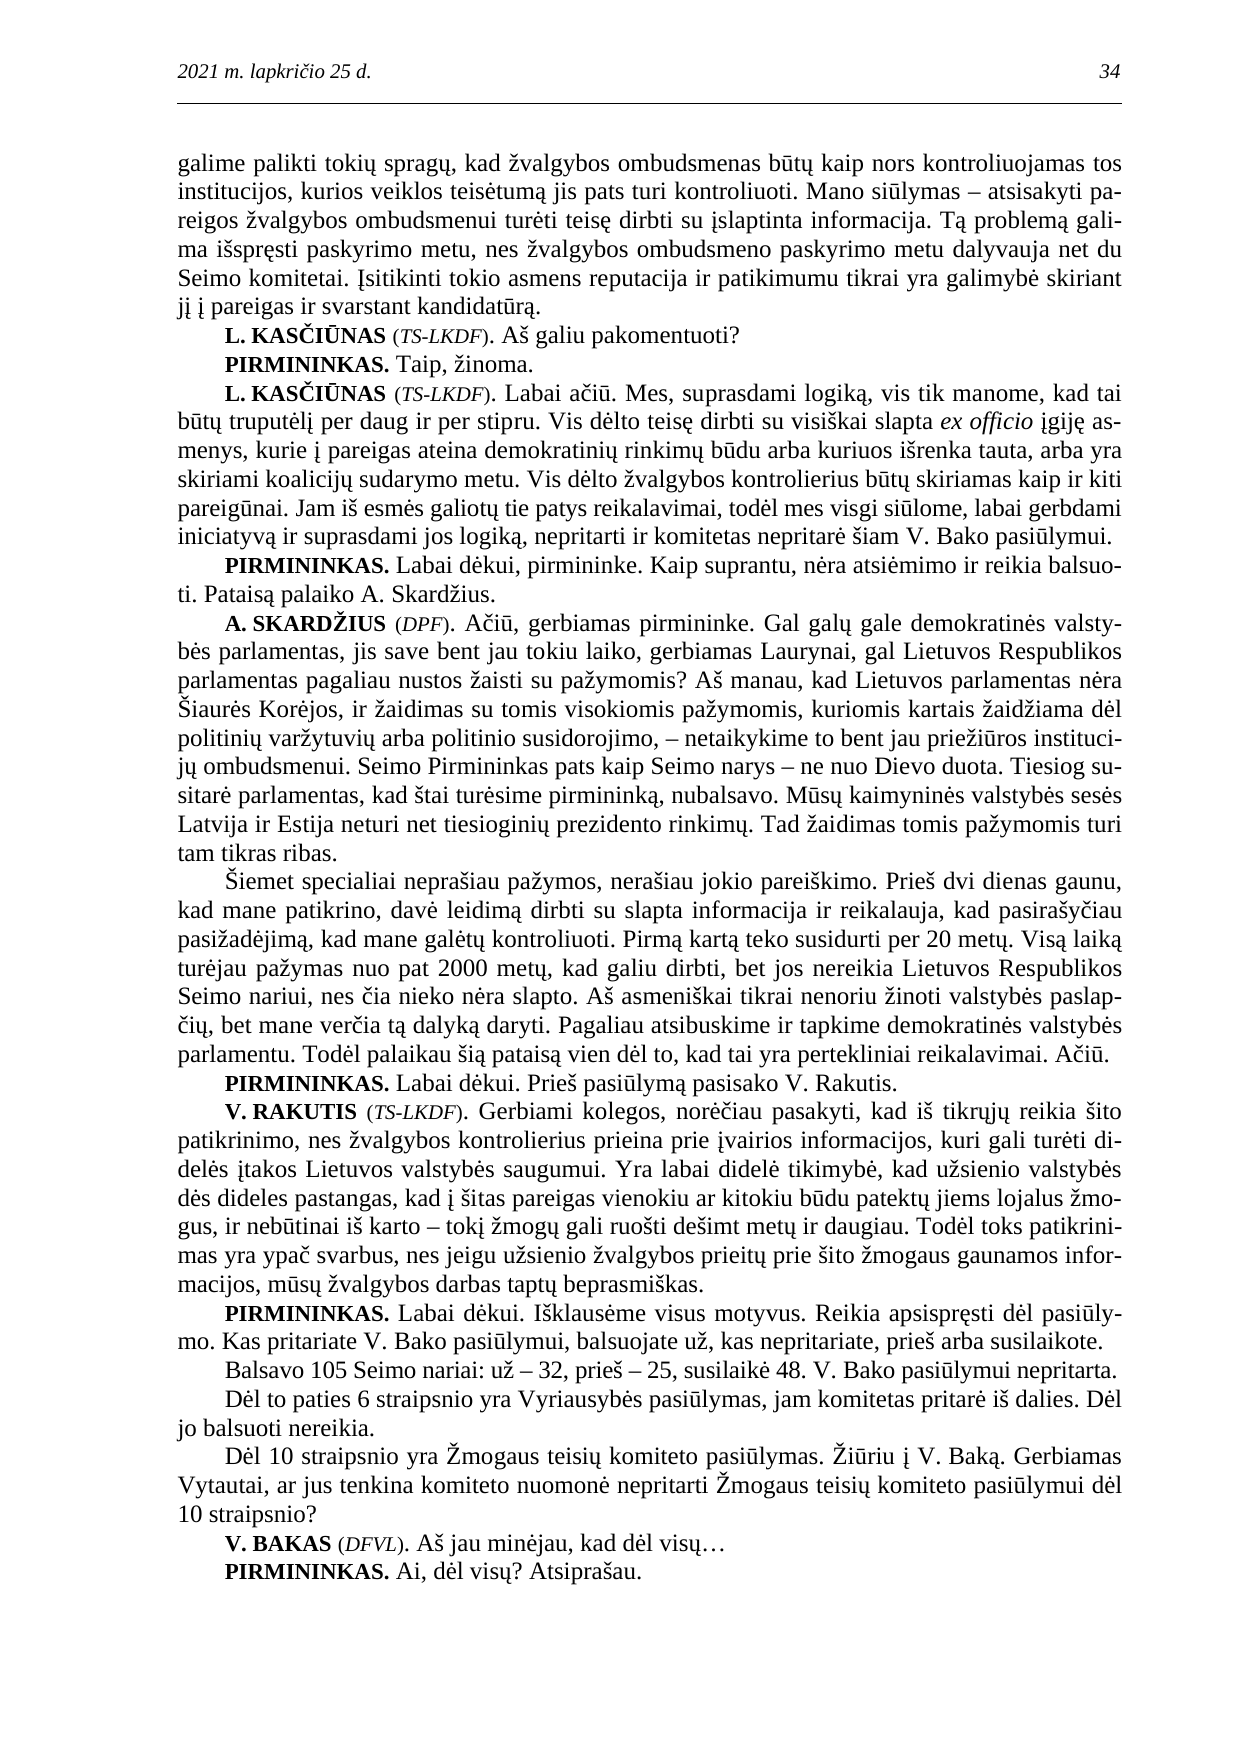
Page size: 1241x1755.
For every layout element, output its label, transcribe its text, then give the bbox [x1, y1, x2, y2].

text Dėl to pa­ties 6 straips­nio yra Vy­riau­sy­bės pa­siū­ly­mas, jam ko­mi­te­tas pri­ta­rė iš da­lies. Dėl jo bal­suo­ti ne­rei­kia. [177, 1384, 1122, 1441]
text PIRMININKAS. Ai, dėl vi­sų? At­si­pra­šau. [177, 1556, 1122, 1585]
text V. RAKUTIS (TS-LKDF). Ger­bia­mi ko­le­gos, no­rė­čiau pa­sa­ky­ti, kad iš tik­rų­jų rei­kia ši­to pa­tik­ri­ni­mo, nes žval­gy­bos kon­tro­lie­rius pri­ei­na prie įvai­rios in­for­ma­ci­jos, ku­ri ga­li tu­rė­ti di­de­lės įta­kos Lie­tu­vos vals­ty­bės sau­gu­mui. Yra la­bai di­de­lė ti­ki­my­bė, kad už­sie­nio vals­ty­bės dės di­de­les pa­stan­gas, kad į ši­tas pa­rei­gas vie­no­kiu ar ki­to­kiu bū­du pa­tek­tų jiems lo­ja­lus žmo­gus, ir ne­bū­ti­nai iš kar­to – to­kį žmo­gų ga­li ruoš­ti dešimt me­tų ir dau­giau. To­dėl toks pa­tik­ri­ni­mas yra ypač svar­bus, nes jei­gu už­sie­nio žval­gy­bos pri­ei­tų prie ši­to žmo­gaus gau­na­mos in­for­ma­ci­jos, mū­sų žval­gy­bos dar­bas tap­tų be­pras­miš­kas. [177, 1096, 1122, 1298]
text L. KASČIŪNAS (TS-LKDF). Aš ga­liu pa­ko­men­tuo­ti? [177, 320, 1122, 349]
text Bal­sa­vo 105 Sei­mo na­riai: už – 32, prieš – 25, su­si­lai­kė 48. V. Ba­ko pa­siū­ly­mui ne­pri­tar­ta. [177, 1355, 1122, 1384]
text L. KASČIŪNAS (TS-LKDF). La­bai ačiū. Mes, su­pras­da­mi lo­gi­ką, vis tik ma­no­me, kad tai bū­tų tru­pu­tė­lį per daug ir per stip­ru. Vis dėl­to tei­sę dirb­ti su vi­siš­kai slap­ta ex officio įgi­ję as­me­nys, ku­rie į pa­rei­gas at­ei­na de­mo­kra­tinių rin­ki­mų bū­du ar­ba ku­riuos iš­ren­ka tau­ta, ar­ba yra ski­ria­mi ko­a­li­ci­jų su­da­ry­mo me­tu. Vis dėl­to žval­gy­bos kon­tro­lie­rius bū­tų ski­ria­mas kaip ir ki­ti pa­rei­gū­nai. Jam iš es­mės ga­lio­tų tie pa­tys rei­ka­la­vi­mai, to­dėl mes vis­gi siū­lo­me, la­bai gerb­da­mi ini­cia­ty­vą ir su­pras­da­mi jos lo­gi­ką, ne­pri­tar­ti ir ko­mi­te­tas ne­pri­ta­rė šiam V. Ba­ko pa­siū­ly­mui. [177, 378, 1122, 550]
text V. BAKAS (DFVL). Aš jau mi­nė­jau, kad dėl vi­sų… [177, 1528, 1122, 1556]
text PIRMININKAS. La­bai dė­kui, pir­mi­nin­ke. Kaip su­pran­tu, nė­ra at­si­ė­mi­mo ir rei­kia bal­suo­ti. Pa­tai­są pa­lai­ko A. Skar­džius. [177, 550, 1122, 608]
text Šie­met spe­cia­liai ne­pra­šiau pa­žy­mos, ne­ra­šiau jo­kio pa­reiš­ki­mo. Prieš dvi die­nas gau­nu, kad ma­ne pa­tik­ri­no, da­vė lei­di­mą dirb­ti su slap­ta in­for­ma­ci­ja ir rei­ka­lau­ja, kad pa­si­ra­šy­čiau pa­si­ža­dė­ji­mą, kad ma­ne ga­lė­tų kon­tro­liuo­ti. Pir­mą kar­tą te­ko su­si­dur­ti per 20 me­tų. Vi­są lai­ką tu­rė­jau pa­žy­mas nuo pat 2000 me­tų, kad ga­liu dirb­ti, bet jos ne­rei­kia Lie­tu­vos Res­pub­li­kos Sei­mo na­riui, nes čia nie­ko nė­ra slap­to. Aš as­me­niš­kai tik­rai ne­no­riu ži­no­ti vals­ty­bės pa­slap­čių, bet ma­ne ver­čia tą da­ly­ką da­ry­ti. Pa­ga­liau at­si­bus­ki­me ir tap­ki­me de­mo­kra­tinės vals­ty­bės par­la­men­tu. To­dėl pa­lai­kau šią pa­tai­są vien dėl to, kad tai yra per­tek­li­niai rei­ka­la­vi­mai. Ačiū. [177, 866, 1122, 1068]
text PIRMININKAS. La­bai dė­kui. Iš­klau­sė­me vi­sus mo­ty­vus. Rei­kia ap­si­spręs­ti dėl pa­siū­ly­mo. Kas pri­ta­ria­te V. Ba­ko pa­siū­ly­mui, bal­suo­ja­te už, kas ne­pri­ta­ria­te, prieš ar­ba su­si­lai­ko­te. [177, 1298, 1122, 1355]
text PIRMININKAS. Taip, ži­no­ma. [177, 349, 1122, 378]
text ga­li­me pa­lik­ti to­kių spra­gų, kad žval­gy­bos om­bud­sme­nas bū­tų kaip nors kon­tro­liuo­ja­mas tos ins­ti­tu­ci­jos, ku­rios veik­los tei­sė­tu­mą jis pats tu­ri kon­tro­liuo­ti. Ma­no siū­ly­mas – at­si­sa­ky­ti pa­rei­gos žval­gy­bos om­bud­sme­nui tu­rė­ti tei­sę dirb­ti su įslap­tin­ta in­for­ma­ci­ja. Tą pro­ble­mą ga­li­ma iš­spręs­ti pa­sky­ri­mo me­tu, nes žval­gy­bos om­bud­sme­no pa­sky­ri­mo me­tu da­ly­vau­ja net du Sei­mo ko­mi­te­tai. Įsi­ti­kin­ti to­kio as­mens re­pu­ta­ci­ja ir pa­ti­ki­mu­mu tik­rai yra ga­li­my­bė ski­riant jį į pa­rei­gas ir svars­tant kan­di­da­tū­rą. [177, 148, 1122, 320]
text PIRMININKAS. La­bai dė­kui. Prieš pa­siū­ly­mą pa­si­sa­ko V. Ra­ku­tis. [177, 1068, 1122, 1096]
text Dėl 10 straips­nio yra Žmo­gaus tei­sių ko­mi­te­to pa­siū­ly­mas. Žiū­riu į V. Ba­ką. Ger­bia­mas Vy­tau­tai, ar jus ten­ki­na ko­mi­te­to nuo­mo­nė ne­pri­tar­ti Žmo­gaus tei­sių ko­mi­te­to pa­siū­ly­mui dėl 10 straips­nio? [177, 1441, 1122, 1528]
text A. SKARDŽIUS (DPF). Ačiū, ger­bia­mas pir­mi­nin­ke. Gal ga­lų ga­le de­mo­kra­tinės vals­ty­bės par­la­men­tas, jis sa­ve bent jau to­kiu lai­ko, ger­bia­mas Lau­ry­nai, gal Lie­tu­vos Res­pub­li­kos par­la­men­tas pa­ga­liau nu­stos žais­ti su pa­žy­mo­mis? Aš ma­nau, kad Lie­tu­vos par­la­men­tas nė­ra Šiau­rės Ko­rė­jos, ir žai­di­mas su to­mis vi­so­kio­mis pa­žy­mo­mis, ku­rio­mis kar­tais žai­džia­ma dėl po­li­ti­nių var­žy­tu­vių ar­ba po­li­ti­nio su­si­do­ro­ji­mo, – ne­tai­ky­ki­me to bent jau prie­žiū­ros ins­ti­tu­ci­jų om­bud­sme­nui. Sei­mo Pir­mi­nin­kas pats kaip Sei­mo na­rys – ne nuo Die­vo duo­ta. Tie­siog su­si­ta­rė par­la­men­tas, kad štai tu­rė­si­me pir­mi­nin­ką, nu­bal­sa­vo. Mū­sų kai­my­ni­nės vals­ty­bės se­sės Lat­vi­ja ir Es­ti­ja ne­tu­ri net tie­sio­gi­nių pre­zi­den­to rin­ki­mų. Tad žai­di­mas to­mis pa­žy­mo­mis tu­ri tam tik­ras ri­bas. [177, 608, 1122, 866]
